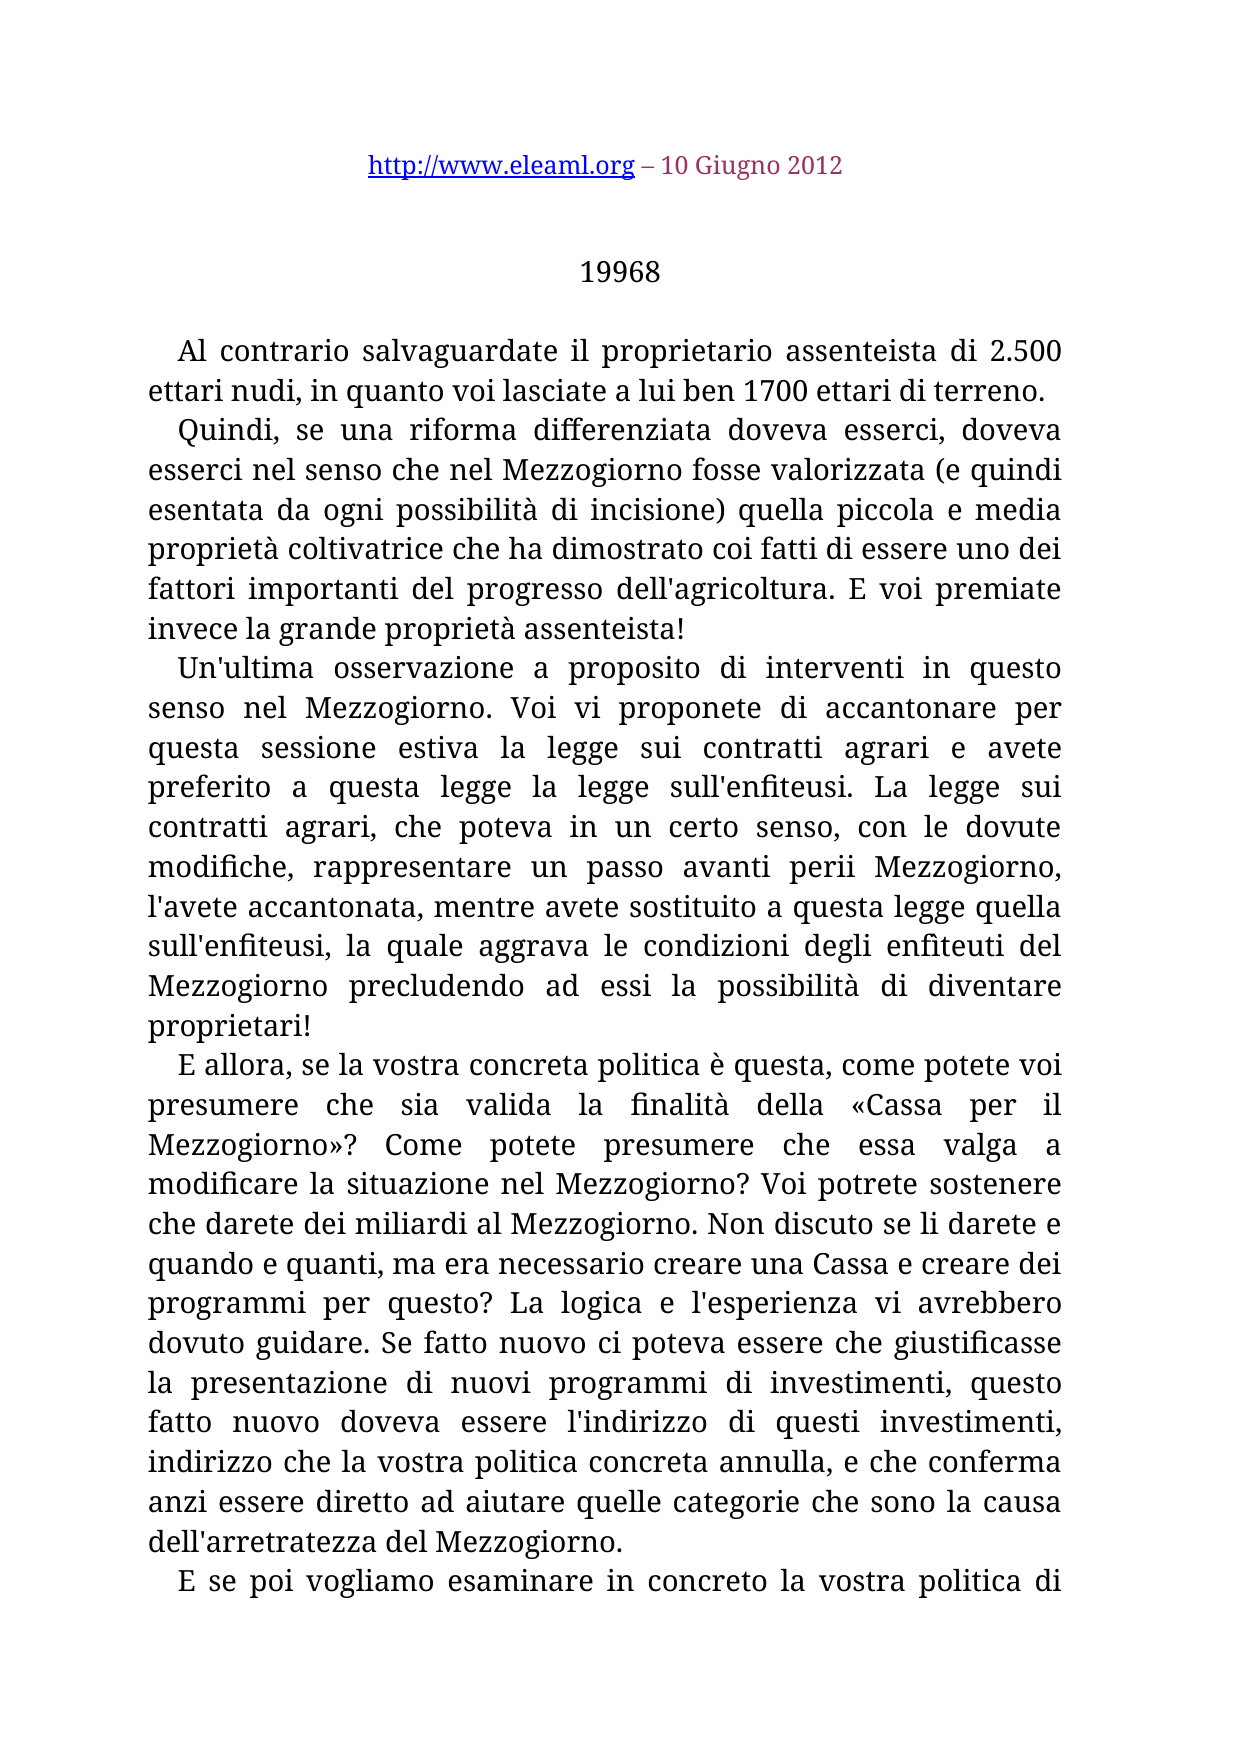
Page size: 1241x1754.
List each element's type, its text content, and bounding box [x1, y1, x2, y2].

text E allora, se la vostra concreta politica è questa, come potete voi presumere che sia valida la finalità della «Cassa per il Mezzogiorno»? Come potete presumere che essa valga a modificare la situazione nel Mezzogiorno? Voi potrete sostenere che darete dei miliardi al Mezzogiorno. Non discuto se li darete e quando e quanti, ma era necessario creare una Cassa e creare dei programmi per questo? La logica e l'esperienza vi avrebbero dovuto guidare. Se fatto nuovo ci poteva essere che giustificasse la presentazione di nuovi programmi di investimenti, questo fatto nuovo doveva essere l'indirizzo di questi investimenti, indirizzo che la vostra politica concreta annulla, e che conferma anzi essere diretto ad aiutare quelle categorie che sono la causa dell'arretratezza del Mezzogiorno. [148, 1044, 1063, 1561]
text E se poi vogliamo esaminare in concreto la vostra politica di [148, 1561, 1063, 1600]
text Quindi, se una riforma differenziata doveva esserci, doveva esserci nel senso che nel Mezzogiorno fosse valorizzata (e quindi esentata da ogni possibilità di incisione) quella piccola e media proprietà coltivatrice che ha dimostrato coi fatti di essere uno dei fattori importanti del progresso dell'agricoltura. E voi premiate invece la grande proprietà assenteista! [148, 409, 1063, 648]
text Al contrario salvaguardate il proprietario assenteista di 2.500 ettari nudi, in quanto voi lasciate a lui ben 1700 ettari di terreno. [148, 330, 1063, 409]
text Un'ultima osservazione a proposito di interventi in questo senso nel Mezzogiorno. Voi vi proponete di accantonare per questa sessione estiva la legge sui contratti agrari e avete preferito a questa legge la legge sull'enfiteusi. La legge sui contratti agrari, che poteva in un certo senso, con le dovute modifiche, rappresentare un passo avanti perii Mezzogiorno, l'avete accantonata, mentre avete sostituito a questa legge quella sull'enfiteusi, la quale aggrava le condizioni degli enfìteuti del Mezzogiorno precludendo ad essi la possibilità di diventare proprietari! [148, 648, 1063, 1044]
text 19968 [148, 251, 1063, 291]
